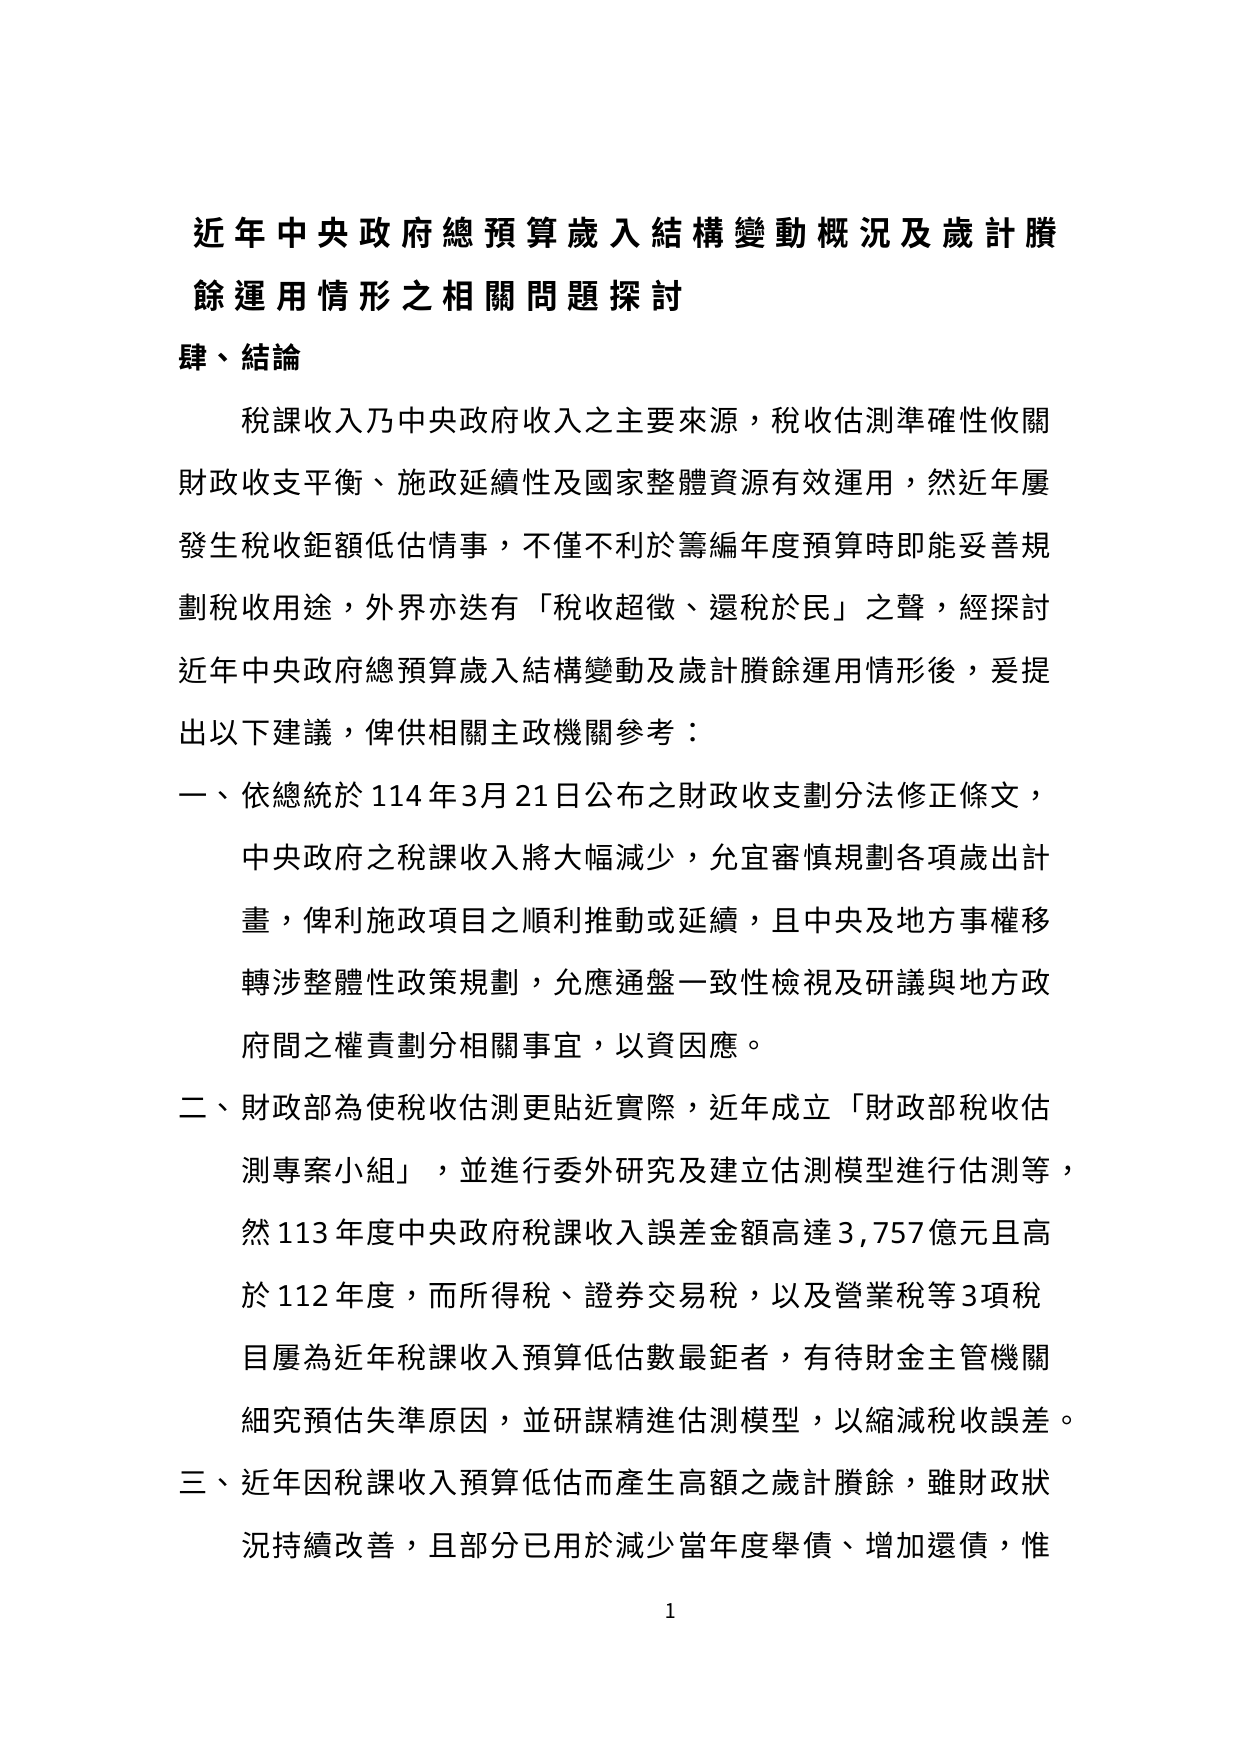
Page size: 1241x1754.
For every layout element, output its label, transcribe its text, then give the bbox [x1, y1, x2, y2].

text 三、近年因稅課收入預算低估而產生高額之歲計賸餘，雖財政狀況持續改善，且部分已用於減少當年度舉債、增加還債，惟 [177, 1439, 1063, 1564]
text 稅課收入乃中央政府收入之主要來源，稅收估測準確性攸關財政收支平衡、施政延續性及國家整體資源有效運用，然近年屢發生稅收鉅額低估情事，不僅不利於籌編年度預算時即能妥善規劃稅收用途，外界亦迭有「稅收超徵、還稅於民」之聲，經探討近年中央政府總預算歲入結構變動及歲計賸餘運用情形後，爰提出以下建議，俾供相關主政機關參考： [177, 377, 1063, 752]
text 肆、結論 [177, 314, 1063, 377]
text 二、財政部為使稅收估測更貼近實際，近年成立「財政部稅收估測專案小組」，並進行委外研究及建立估測模型進行估測等，然113年度中央政府稅課收入誤差金額高達3,757億元且高於112年度，而所得稅、證券交易稅，以及營業稅等3項稅目屢為近年稅課收入預算低估數最鉅者，有待財金主管機關細究預估失準原因，並研謀精進估測模型，以縮減稅收誤差。 [177, 1064, 1063, 1439]
text 一、依總統於114年3月21日公布之財政收支劃分法修正條文，中央政府之稅課收入將大幅減少，允宜審慎規劃各項歲出計畫，俾利施政項目之順利推動或延續，且中央及地方事權移轉涉整體性政策規劃，允應通盤一致性檢視及研議與地方政府間之權責劃分相關事宜，以資因應。 [177, 752, 1063, 1064]
text 近年中央政府總預算歲入結構變動概況及歲計賸餘運用情形之相關問題探討 [178, 189, 1063, 314]
